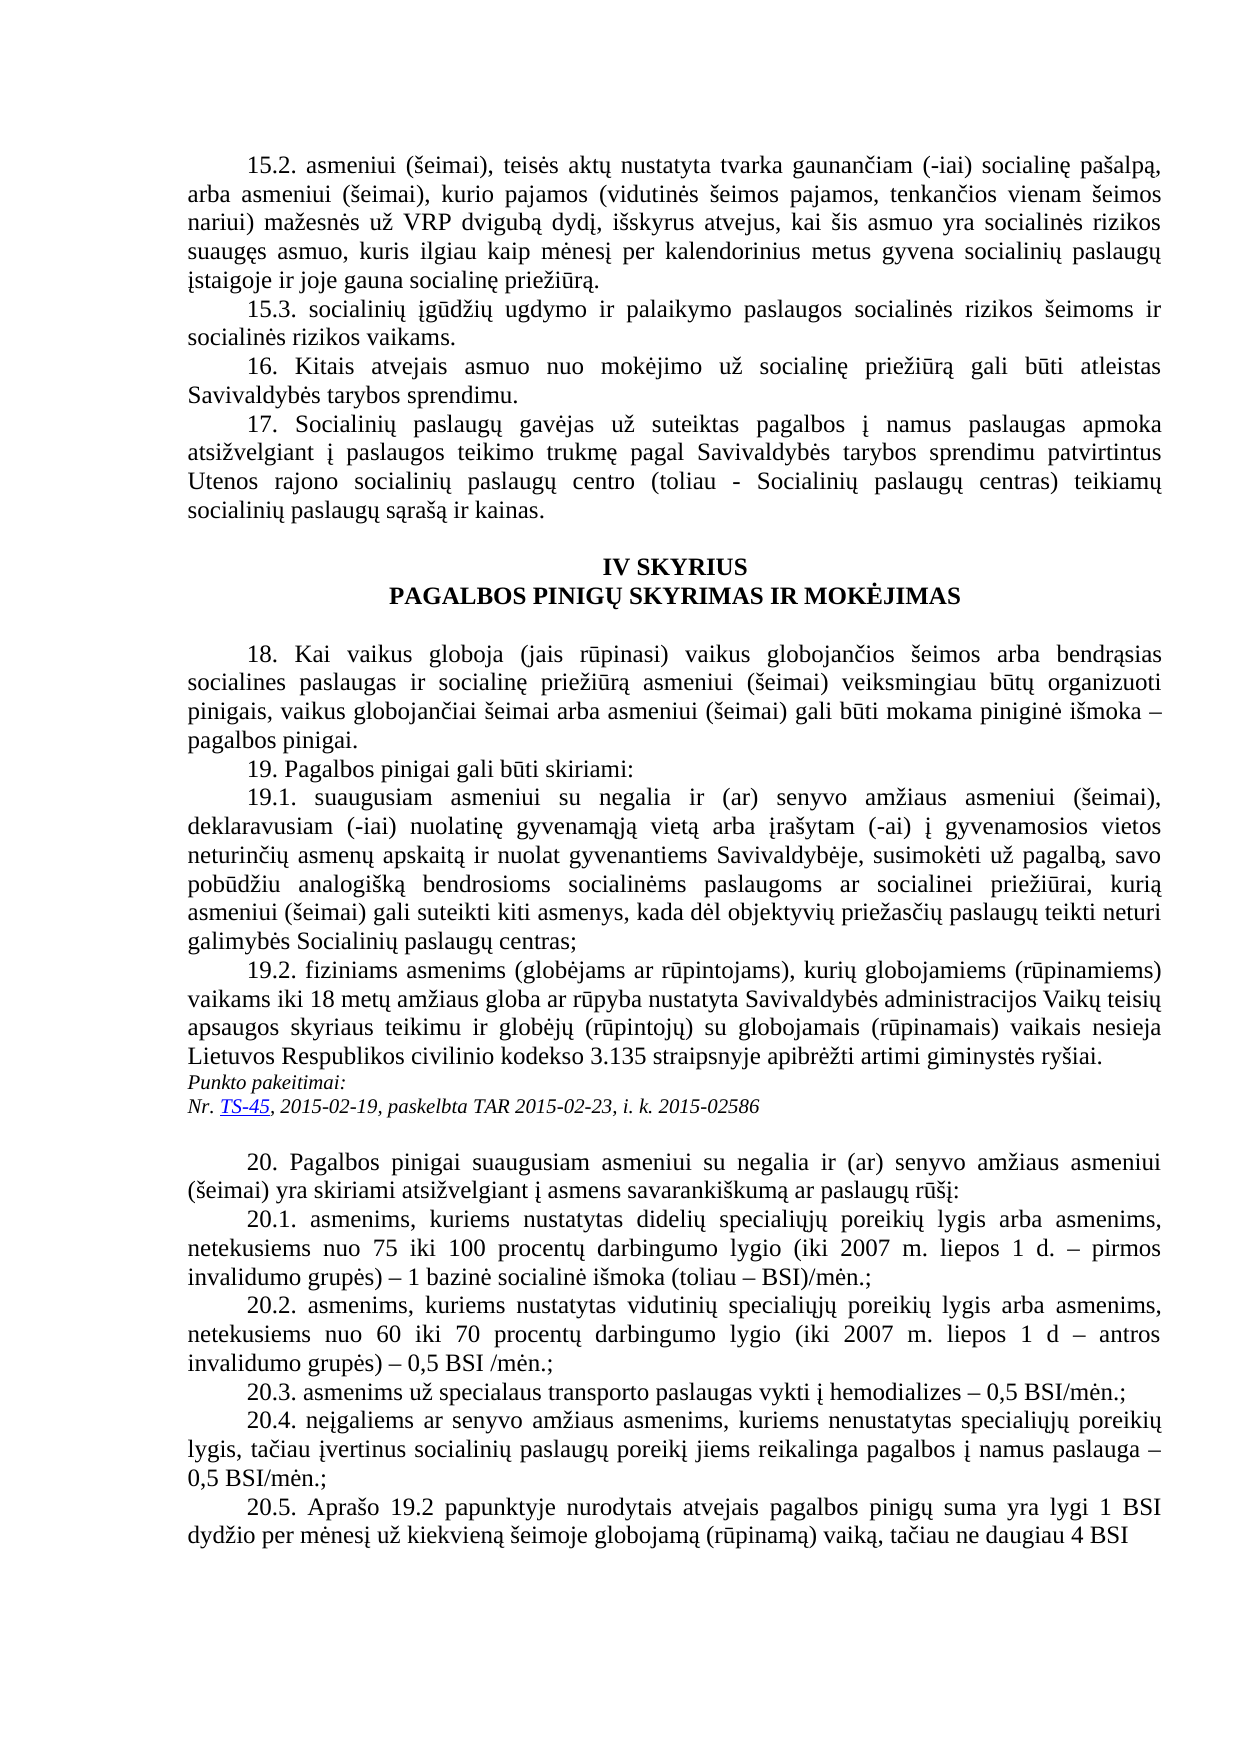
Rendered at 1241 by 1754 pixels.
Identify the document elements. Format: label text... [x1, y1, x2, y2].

text 20.2. asmenims, kuriems nustatytas vidutinių specialiųjų poreikių lygis arba asmenims, netekusiems nuo 60 iki 70 procentų darbingumo lygio (iki 2007 m. liepos 1 d – antros invalidumo grupės) – 0,5 BSI /mėn.; [187, 1291, 1162, 1377]
text IV SKYRIUS [187, 552, 1162, 581]
text 20.4. neįgaliems ar senyvo amžiaus asmenims, kuriems nenustatytas specialiųjų poreikių lygis, tačiau įvertinus socialinių paslaugų poreikį jiems reikalinga pagalbos į namus paslauga – 0,5 BSI/mėn.; [187, 1406, 1162, 1492]
text 17. Socialinių paslaugų gavėjas už suteiktas pagalbos į namus paslaugas apmoka atsižvelgiant į paslaugos teikimo trukmę pagal Savivaldybės tarybos sprendimu patvirtintus Utenos rajono socialinių paslaugų centro (toliau - Socialinių paslaugų centras) teikiamų socialinių paslaugų sąrašą ir kainas. [187, 409, 1162, 524]
text Punkto pakeitimai: [187, 1070, 1162, 1094]
text 15.2. asmeniui (šeimai), teisės aktų nustatyta tvarka gaunančiam (-iai) socialinę pašalpą, arba asmeniui (šeimai), kurio pajamos (vidutinės šeimos pajamos, tenkančios vienam šeimos nariui) mažesnės už VRP dvigubą dydį, išskyrus atvejus, kai šis asmuo yra socialinės rizikos suaugęs asmuo, kuris ilgiau kaip mėnesį per kalendorinius metus gyvena socialinių paslaugų įstaigoje ir joje gauna socialinę priežiūrą. [187, 150, 1162, 294]
text 16. Kitais atvejais asmuo nuo mokėjimo už socialinę priežiūrą gali būti atleistas Savivaldybės tarybos sprendimu. [187, 351, 1162, 409]
text PAGALBOS PINIGŲ SKYRIMAS IR MOKĖJIMAS [187, 581, 1162, 610]
text 18. Kai vaikus globoja (jais rūpinasi) vaikus globojančios šeimos arba bendrąsias socialines paslaugas ir socialinę priežiūrą asmeniui (šeimai) veiksmingiau būtų organizuoti pinigais, vaikus globojančiai šeimai arba asmeniui (šeimai) gali būti mokama piniginė išmoka – pagalbos pinigai. [187, 639, 1162, 754]
text 19.2. fiziniams asmenims (globėjams ar rūpintojams), kurių globojamiems (rūpinamiems) vaikams iki 18 metų amžiaus globa ar rūpyba nustatyta Savivaldybės administracijos Vaikų teisių apsaugos skyriaus teikimu ir globėjų (rūpintojų) su globojamais (rūpinamais) vaikais nesieja Lietuvos Respublikos civilinio kodekso 3.135 straipsnyje apibrėžti artimi giminystės ryšiai. [187, 955, 1162, 1070]
text 15.3. socialinių įgūdžių ugdymo ir palaikymo paslaugos socialinės rizikos šeimoms ir socialinės rizikos vaikams. [187, 294, 1162, 351]
text 20.3. asmenims už specialaus transporto paslaugas vykti į hemodializes – 0,5 BSI/mėn.; [187, 1377, 1162, 1406]
text Nr. TS-45, 2015-02-19, paskelbta TAR 2015-02-23, i. k. 2015-02586 [187, 1094, 1162, 1118]
text 20.5. Aprašo 19.2 papunktyje nurodytais atvejais pagalbos pinigų suma yra lygi 1 BSI dydžio per mėnesį už kiekvieną šeimoje globojamą (rūpinamą) vaiką, tačiau ne daugiau 4 BSI [187, 1492, 1162, 1549]
text 20.1. asmenims, kuriems nustatytas didelių specialiųjų poreikių lygis arba asmenims, netekusiems nuo 75 iki 100 procentų darbingumo lygio (iki 2007 m. liepos 1 d. – pirmos invalidumo grupės) – 1 bazinė socialinė išmoka (toliau – BSI)/mėn.; [187, 1204, 1162, 1291]
text 20. Pagalbos pinigai suaugusiam asmeniui su negalia ir (ar) senyvo amžiaus asmeniui (šeimai) yra skiriami atsižvelgiant į asmens savarankiškumą ar paslaugų rūšį: [187, 1147, 1162, 1204]
text 19. Pagalbos pinigai gali būti skiriami: [187, 754, 1162, 782]
text 19.1. suaugusiam asmeniui su negalia ir (ar) senyvo amžiaus asmeniui (šeimai), deklaravusiam (-iai) nuolatinę gyvenamąją vietą arba įrašytam (-ai) į gyvenamosios vietos neturinčių asmenų apskaitą ir nuolat gyvenantiems Savivaldybėje, susimokėti už pagalbą, savo pobūdžiu analogišką bendrosioms socialinėms paslaugoms ar socialinei priežiūrai, kurią asmeniui (šeimai) gali suteikti kiti asmenys, kada dėl objektyvių priežasčių paslaugų teikti neturi galimybės Socialinių paslaugų centras; [187, 782, 1162, 955]
